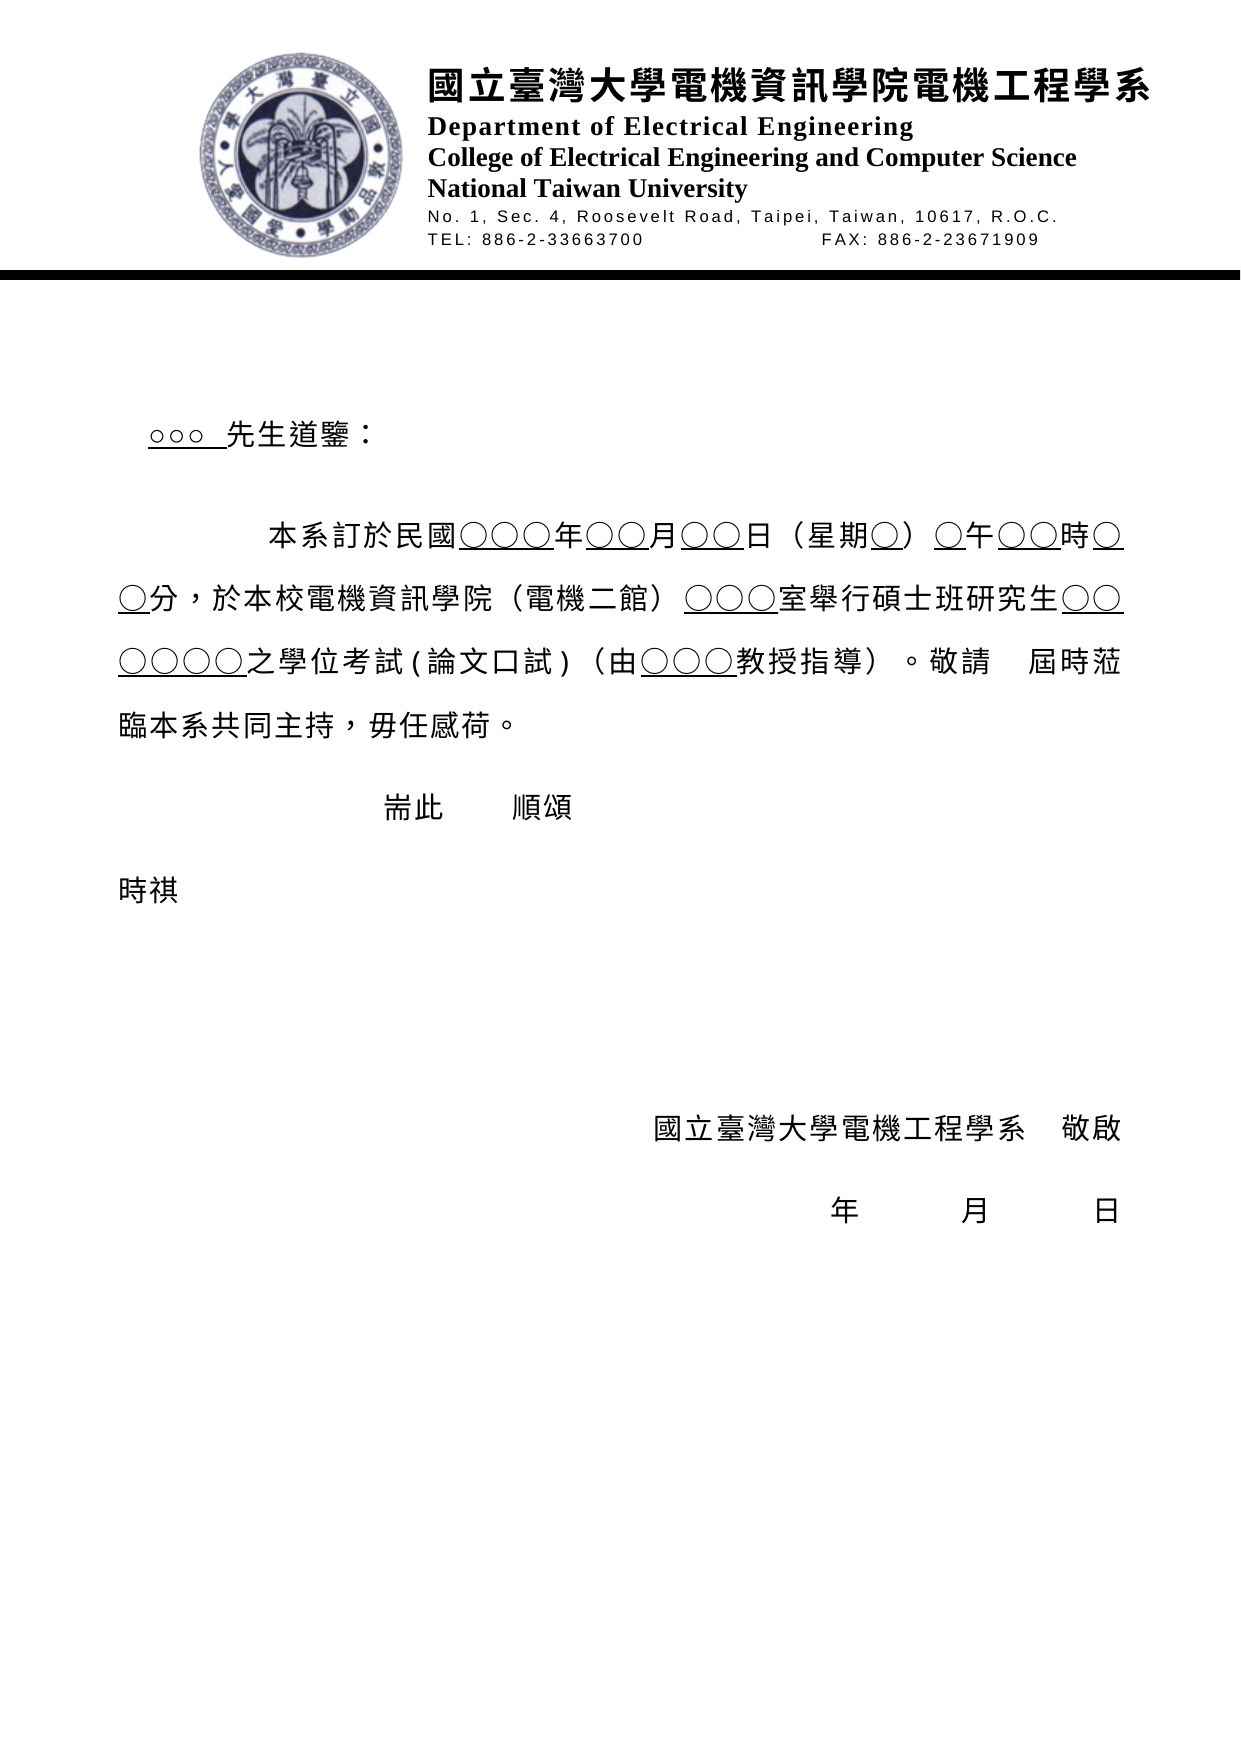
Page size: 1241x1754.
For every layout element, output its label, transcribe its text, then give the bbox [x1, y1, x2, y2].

text 耑此 順頌 [118, 785, 1122, 827]
text 國立臺灣大學電機工程學系 敬啟 [118, 1106, 1122, 1148]
text 本系訂於民國○○○年○○月○○日（星期○）○午○○時○○分，於本校電機資訊學院（電機二館）○○○室舉行碩士班研究生○○○○○○之學位考試(論文口試)（由○○○教授指導）。敬請 屆時蒞臨本系共同主持，毋任感荷。 [118, 512, 1122, 745]
text 時祺 [118, 867, 1122, 909]
text 年 月 日 [118, 1188, 1122, 1230]
text ○○○ 先生道鑒： [118, 411, 1122, 453]
